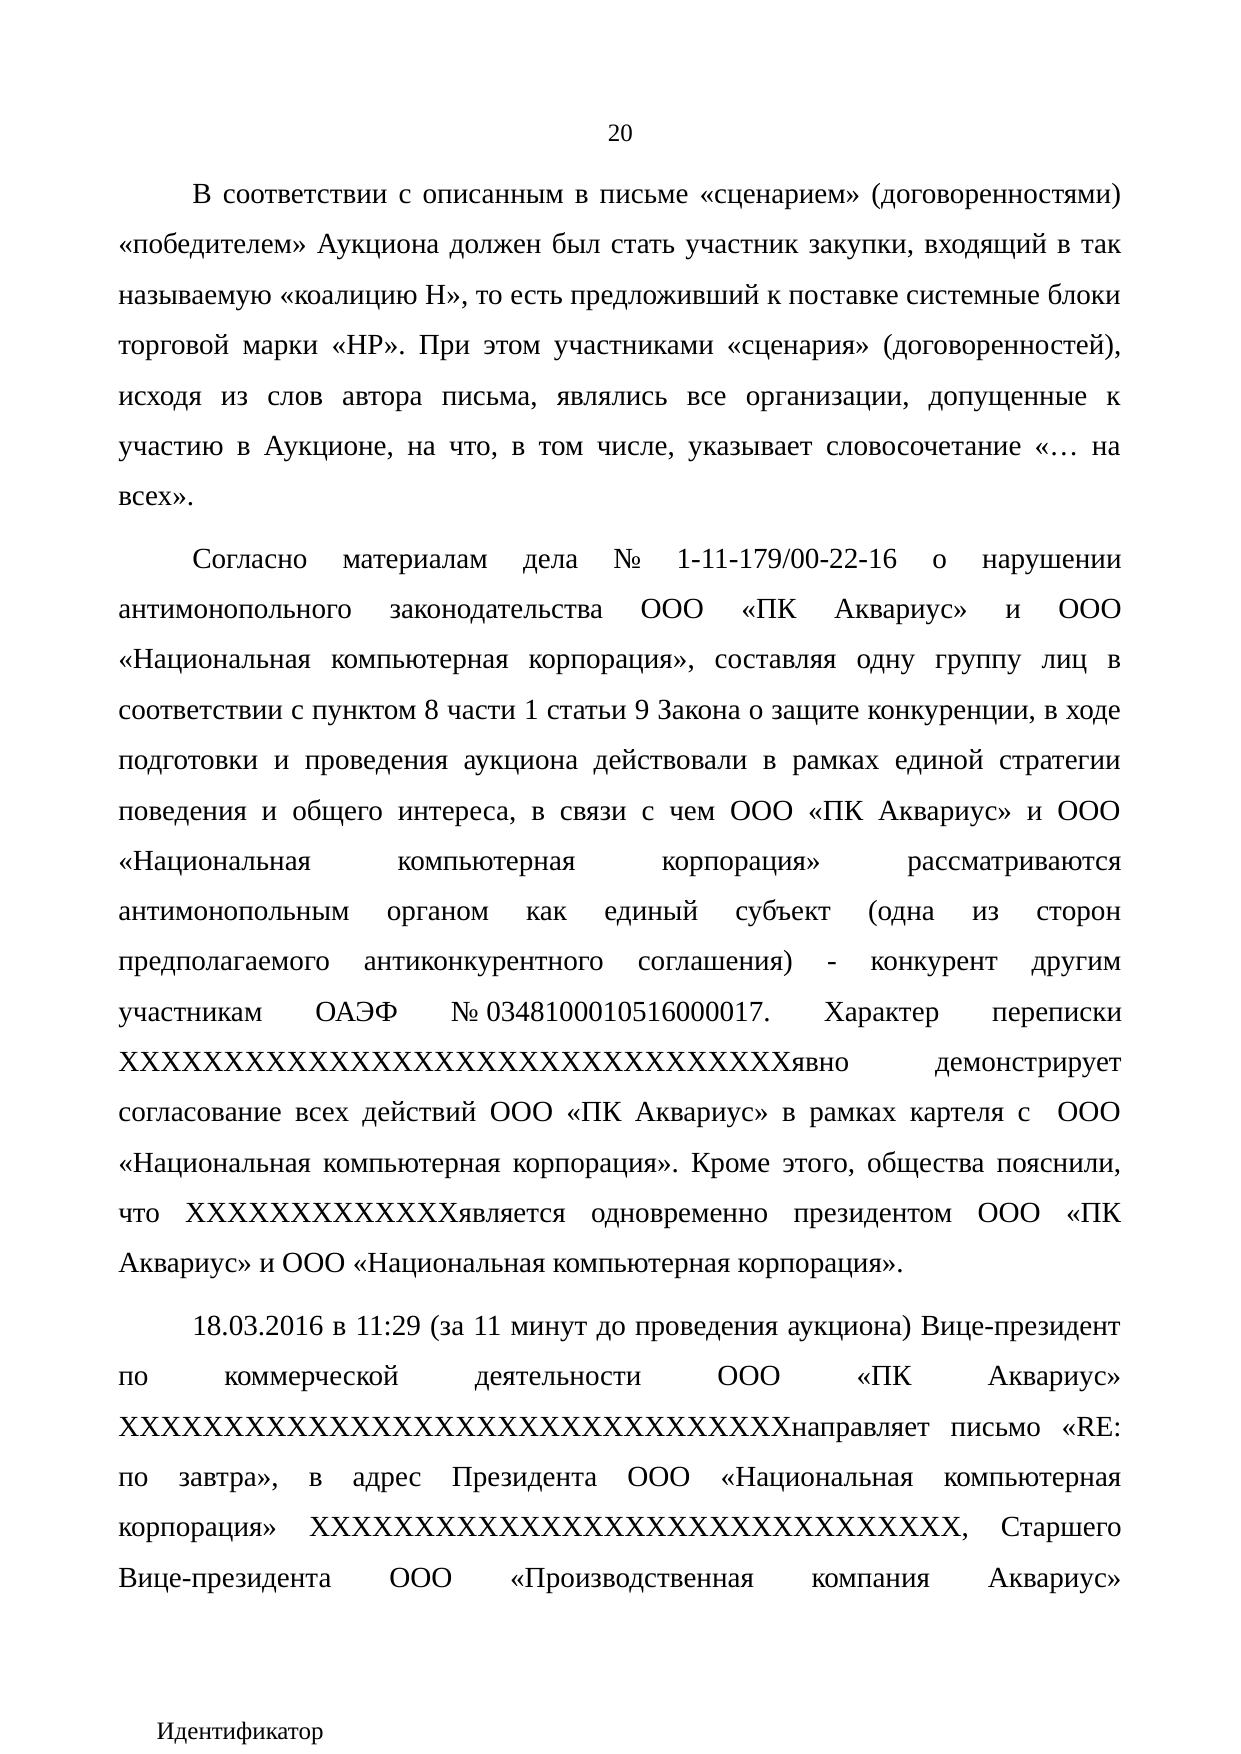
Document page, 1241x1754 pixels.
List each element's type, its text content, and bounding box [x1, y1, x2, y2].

text 18.03.2016 в 11:29 (за 11 минут до проведения аукциона) Вице-президент по коммерческой деятельности ООО «ПК Аквариус» XXXXXXXXXXXXXXXXXXXXXXXXXXXXXXXXнаправляет письмо «RE: по завтра», в адрес Президента ООО «Национальная компьютерная корпорация» XXXXXXXXXXXXXXXXXXXXXXXXXXXXXXX, Старшего Вице-президента ООО «Производственная компания Аквариус» [118, 1308, 1122, 1593]
text В соответствии с описанным в письме «сценарием» (договоренностями) «победителем» Аукциона должен был стать участник закупки, входящий в так называемую «коалицию Н», то есть предложивший к поставке системные блоки торговой марки «HP». При этом участниками «сценария» (договоренностей), исходя из слов автора письма, являлись все организации, допущенные к участию в Аукционе, на что, в том числе, указывает словосочетание «… на всех». [118, 176, 1122, 512]
text Согласно материалам дела № 1-11-179/00-22-16 о нарушении антимонопольного законодательства ООО «ПК Аквариус» и ООО «Национальная компьютерная корпорация», составляя одну группу лиц в соответствии с пунктом 8 части 1 статьи 9 Закона о защите конкуренции, в ходе подготовки и проведения аукциона действовали в рамках единой стратегии поведения и общего интереса, в связи с чем ООО «ПК Аквариус» и ООО «Национальная компьютерная корпорация» рассматриваются антимонопольным органом как единый субъект (одна из сторон предполагаемого антиконкурентного соглашения) - конкурент другим участникам ОАЭФ № 0348100010516000017. Характер переписки XXXXXXXXXXXXXXXXXXXXXXXXXXXXXXXXявно демонстрирует согласование всех действий ООО «ПК Аквариус» в рамках картеля с ООО «Национальная компьютерная корпорация». Кроме этого, общества пояснили, что XXXXXXXXXXXXXявляется одновременно президентом ООО «ПК Аквариус» и ООО «Национальная компьютерная корпорация». [118, 541, 1122, 1279]
